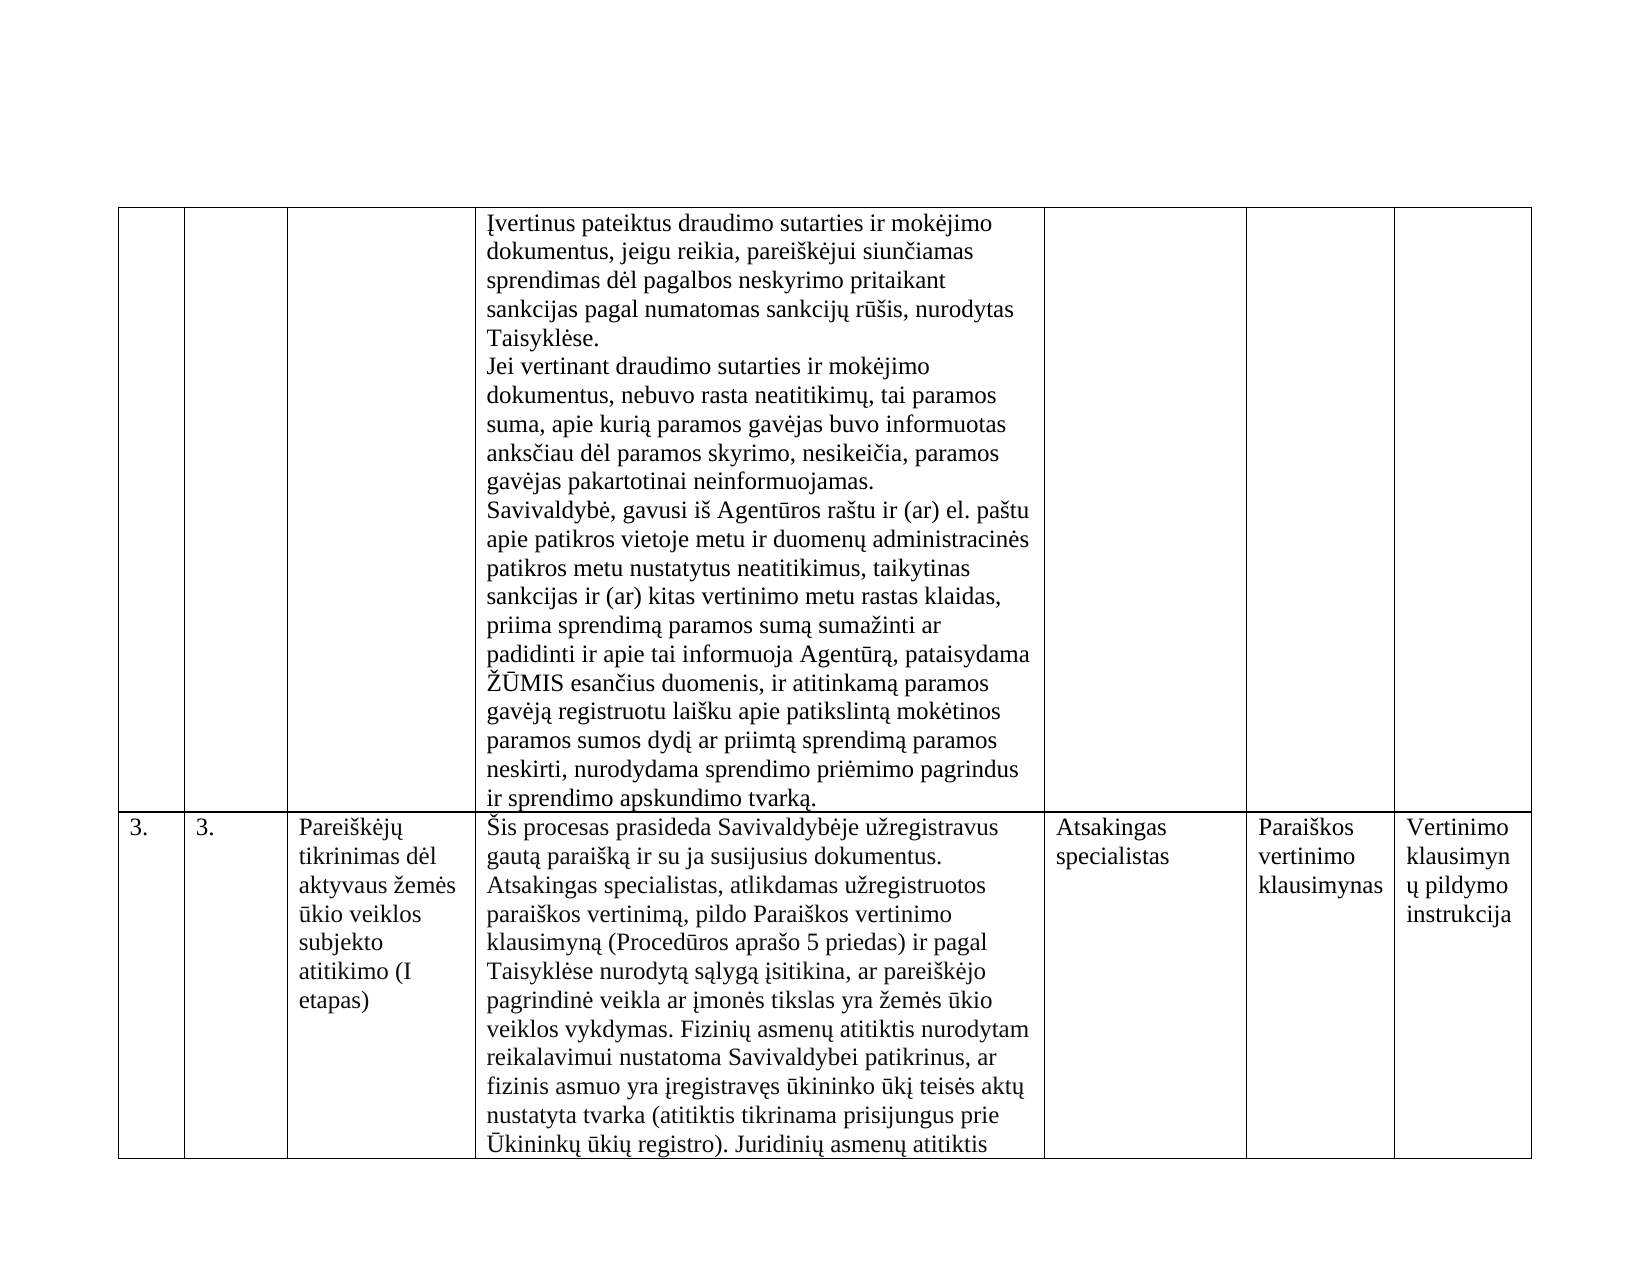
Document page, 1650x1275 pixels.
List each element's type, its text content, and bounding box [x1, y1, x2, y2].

table_cell [288, 208, 475, 811]
table_cell Šis procesas prasideda Savivaldybėje užregistravus gautą paraišką ir su ja susijusius dokumentus. Atsakingas specialistas, atlikdamas užregistruotos paraiškos vertinimą, pildo Paraiškos vertinimo klausimyną (Procedūros aprašo 5 priedas) ir pagal Taisyklėse nurodytą sąlygą įsitikina, ar pareiškėjo pagrindinė veikla ar įmonės tikslas yra žemės ūkio veiklos vykdymas. Fizinių asmenų atitiktis nurodytam reikalavimui nustatoma Savivaldybei patikrinus, ar fizinis asmuo yra įregistravęs ūkininko ūkį teisės aktų nustatyta tvarka (atitiktis tikrinama prisijungus prie Ūkininkų ūkių registro). Juridinių asmenų atitiktis [476, 813, 1044, 1157]
table_cell [1045, 208, 1246, 811]
table_cell Pareiškėjų tikrinimas dėl aktyvaus žemės ūkio veiklos subjekto atitikimo (I etapas) [288, 813, 475, 1157]
table_cell 3. [119, 813, 184, 1157]
table_cell Atsakingas specialistas [1045, 813, 1246, 1157]
table_cell Įvertinus pateiktus draudimo sutarties ir mokėjimo dokumentus, jeigu reikia, pareiškėjui siunčiamas sprendimas dėl pagalbos neskyrimo pritaikant sankcijas pagal numatomas sankcijų rūšis, nurodytas Taisyklėse. Jei vertinant draudimo sutarties ir mokėjimo dokumentus, nebuvo rasta neatitikimų, tai paramos suma, apie kurią paramos gavėjas buvo informuotas anksčiau dėl paramos skyrimo, nesikeičia, paramos gavėjas pakartotinai neinformuojamas. Savivaldybė, gavusi iš Agentūros raštu ir (ar) el. paštu apie patikros vietoje metu ir duomenų administracinės patikros metu nustatytus neatitikimus, taikytinas sankcijas ir (ar) kitas vertinimo metu rastas klaidas, priima sprendimą paramos sumą sumažinti ar padidinti ir apie tai informuoja Agentūrą, pataisydama ŽŪMIS esančius duomenis, ir atitinkamą paramos gavėją registruotu laišku apie patikslintą mokėtinos paramos sumos dydį ar priimtą sprendimą paramos neskirti, nurodydama sprendimo priėmimo pagrindus ir sprendimo apskundimo tvarką. [476, 208, 1044, 811]
table_cell [1395, 208, 1531, 811]
table_cell [1247, 208, 1394, 811]
table_cell Paraiškos vertinimo klausimynas [1247, 813, 1394, 1157]
table_cell [185, 208, 287, 811]
table_cell Vertinimo klausimynų pildymo instrukcija [1395, 813, 1531, 1157]
table_cell [119, 208, 184, 811]
table_cell 3. [185, 813, 287, 1157]
